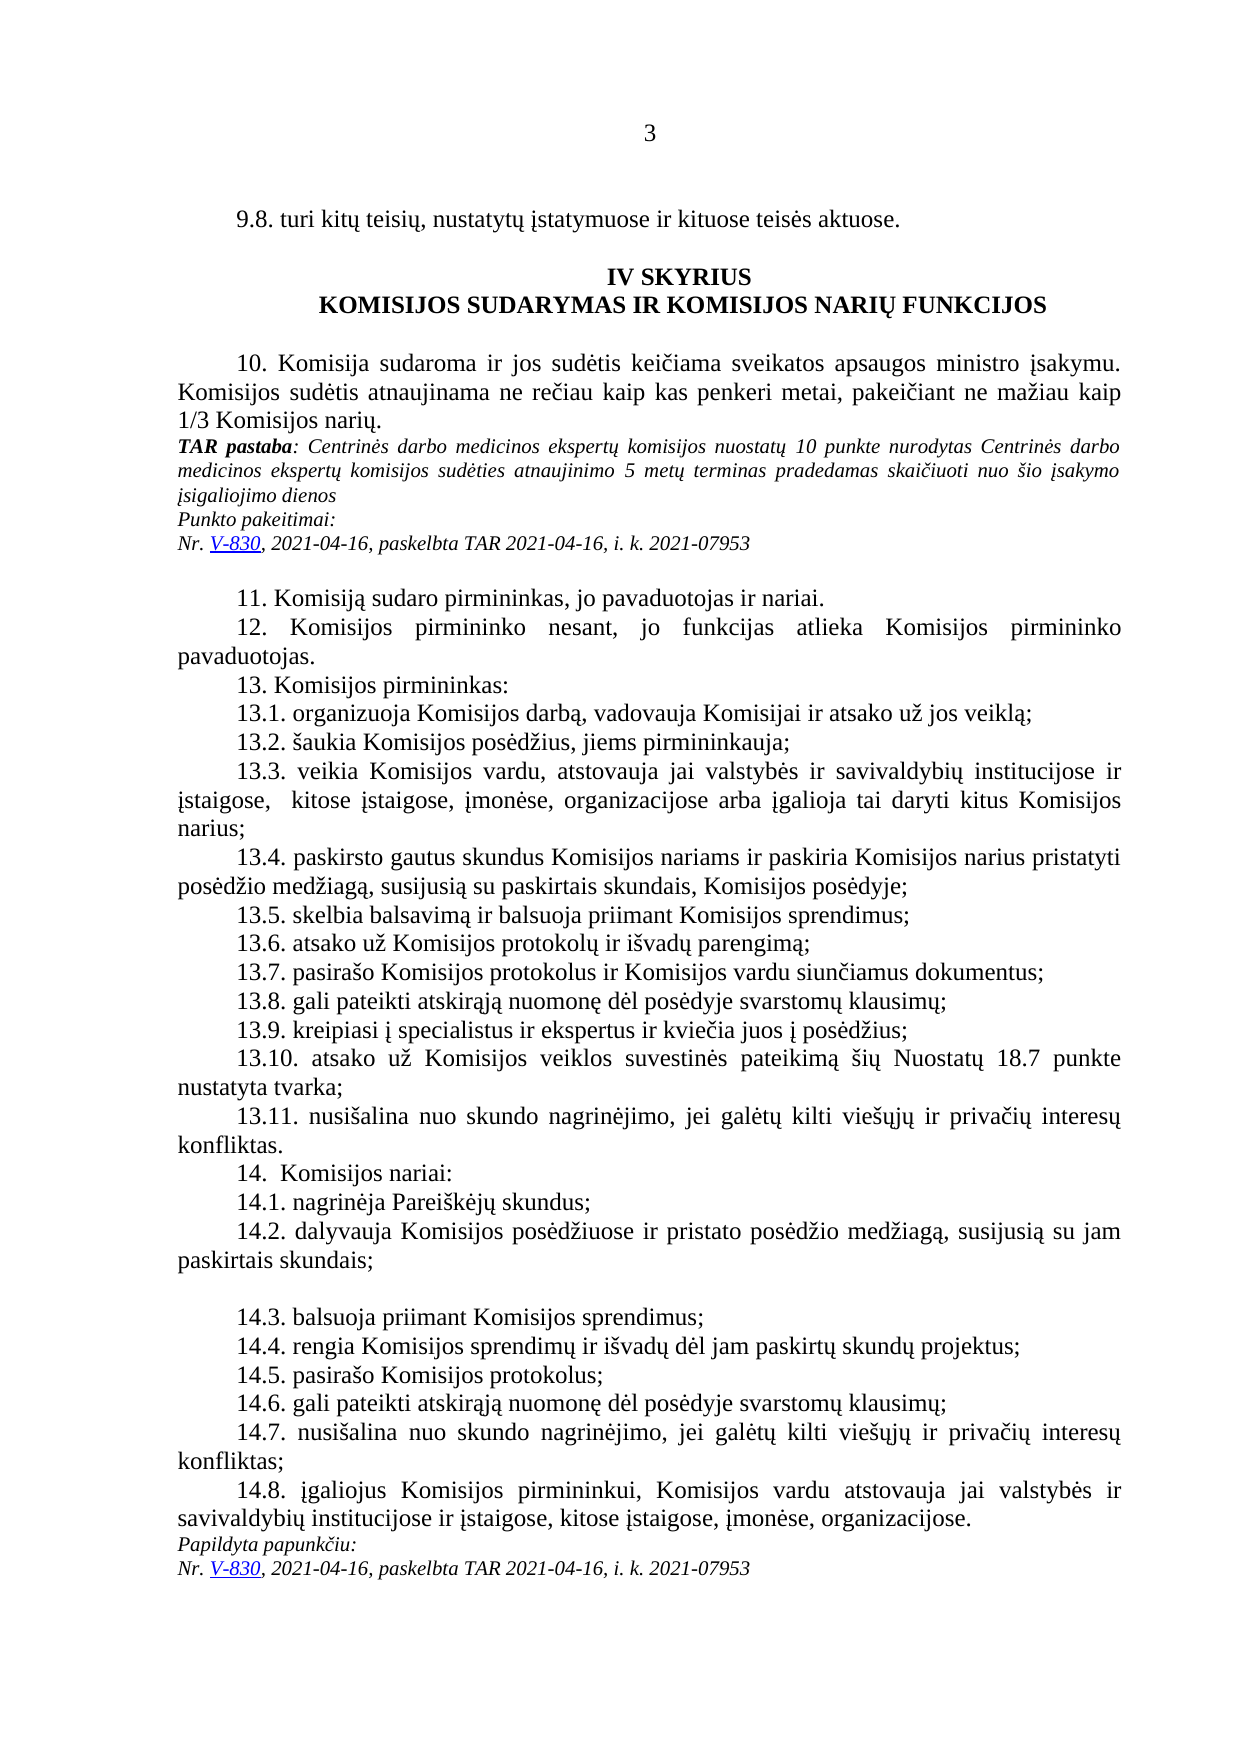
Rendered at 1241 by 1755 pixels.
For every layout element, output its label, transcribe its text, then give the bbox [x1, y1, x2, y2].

text TAR pastaba: Centrinės darbo medicinos ekspertų komisijos nuostatų 10 punkte nurodytas Centrinės darbo medicinos ekspertų komisijos sudėties atnaujinimo 5 metų terminas pradedamas skaičiuoti nuo šio įsakymo įsigaliojimo dienos [177, 434, 1122, 507]
text 13. Komisijos pirmininkas: [177, 670, 1122, 698]
text 14. Komisijos nariai: [177, 1158, 1122, 1187]
text 13.7. pasirašo Komisijos protokolus ir Komisijos vardu siunčiamus dokumentus; [177, 957, 1122, 986]
text KOMISIJOS SUDARYMAS ir komisijos narių funkcijos [177, 291, 1122, 319]
text 13.4. paskirsto gautus skundus Komisijos nariams ir paskiria Komisijos narius pristatyti posėdžio medžiagą, susijusią su paskirtais skundais, Komisijos posėdyje; [177, 842, 1122, 900]
text 11. Komisiją sudaro pirmininkas, jo pavaduotojas ir nariai. [177, 583, 1122, 612]
text 13.6. atsako už Komisijos protokolų ir išvadų parengimą; [177, 928, 1122, 957]
text 14.2. dalyvauja Komisijos posėdžiuose ir pristato posėdžio medžiagą, susijusią su jam paskirtais skundais; [177, 1216, 1122, 1273]
text 13.3. veikia Komisijos vardu, atstovauja jai valstybės ir savivaldybių institucijose ir įstaigose, kitose įstaigose, įmonėse, organizacijose arba įgalioja tai daryti kitus Komisijos narius; [177, 756, 1122, 842]
text 10. Komisija sudaroma ir jos sudėtis keičiama sveikatos apsaugos ministro įsakymu. Komisijos sudėtis atnaujinama ne rečiau kaip kas penkeri metai, pakeičiant ne mažiau kaip 1/3 Komisijos narių. [177, 348, 1122, 434]
text 14.4. rengia Komisijos sprendimų ir išvadų dėl jam paskirtų skundų projektus; [177, 1331, 1122, 1360]
text 13.2. šaukia komisijos posėdžius, jiems pirmininkauja; [177, 727, 1122, 756]
text 13.8. gali pateikti atskirąją nuomonę dėl posėdyje svarstomų klausimų; [177, 986, 1122, 1015]
text Papildyta papunkčiu: [177, 1532, 1122, 1556]
text 14.5. pasirašo Komisijos protokolus; [177, 1360, 1122, 1388]
text 14.8. įgaliojus Komisijos pirmininkui, Komisijos vardu atstovauja jai valstybės ir savivaldybių institucijose ir įstaigose, kitose įstaigose, įmonėse, organizacijose. [177, 1475, 1122, 1532]
text 13.9. kreipiasi į specialistus ir ekspertus ir kviečia juos į posėdžius; [177, 1015, 1122, 1043]
text 14.7. nusišalina nuo skundo nagrinėjimo, jei galėtų kilti viešųjų ir privačių interesų konfliktas; [177, 1417, 1122, 1475]
text 14.6. gali pateikti atskirąją nuomonę dėl posėdyje svarstomų klausimų; [177, 1388, 1122, 1417]
text 13.11. nusišalina nuo skundo nagrinėjimo, jei galėtų kilti viešųjų ir privačių interesų konfliktas. [177, 1101, 1122, 1158]
text Nr. V-830, 2021-04-16, paskelbta TAR 2021-04-16, i. k. 2021-07953 [177, 1556, 1122, 1580]
text 12. Komisijos pirmininko nesant, jo funkcijas atlieka Komisijos pirmininko pavaduotojas. [177, 612, 1122, 670]
text 14.3. balsuoja priimant Komisijos sprendimus; [177, 1302, 1122, 1331]
text 14.1. nagrinėja Pareiškėjų skundus; [177, 1187, 1122, 1216]
text Punkto pakeitimai: [177, 507, 1122, 531]
text Nr. V-830, 2021-04-16, paskelbta TAR 2021-04-16, i. k. 2021-07953 [177, 531, 1122, 555]
text 9.8. turi kitų teisių, nustatytų įstatymuose ir kituose teisės aktuose. [177, 204, 1122, 233]
text 13.10. atsako už Komisijos veiklos suvestinės pateikimą šių Nuostatų 18.7 punkte nustatyta tvarka; [177, 1043, 1122, 1101]
text IV skyrius [177, 262, 1122, 291]
text 13.1. organizuoja Komisijos darbą, vadovauja Komisijai ir atsako už jos veiklą; [177, 698, 1122, 727]
text 13.5. skelbia balsavimą ir balsuoja priimant Komisijos sprendimus; [177, 900, 1122, 928]
